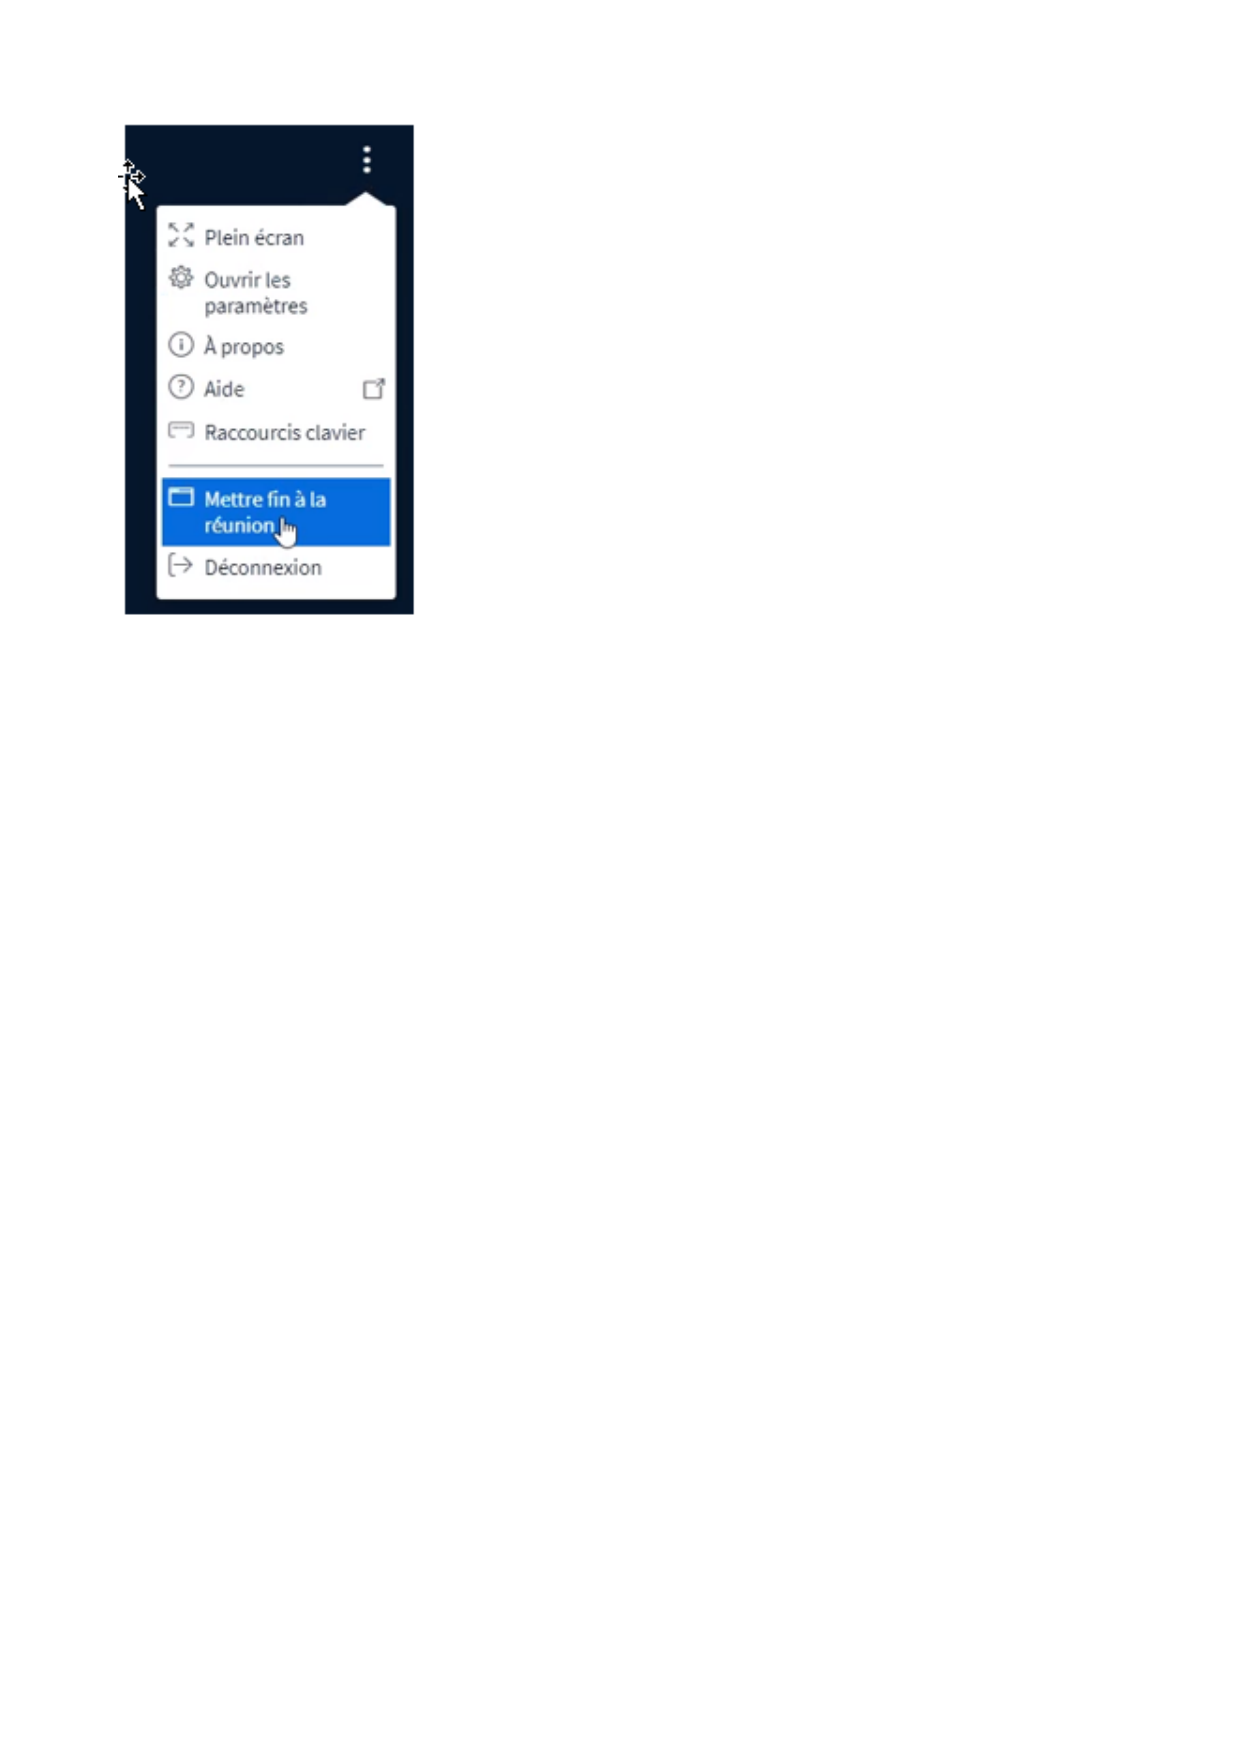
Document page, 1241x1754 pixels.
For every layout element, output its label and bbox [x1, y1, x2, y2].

picture [118, 118, 431, 626]
